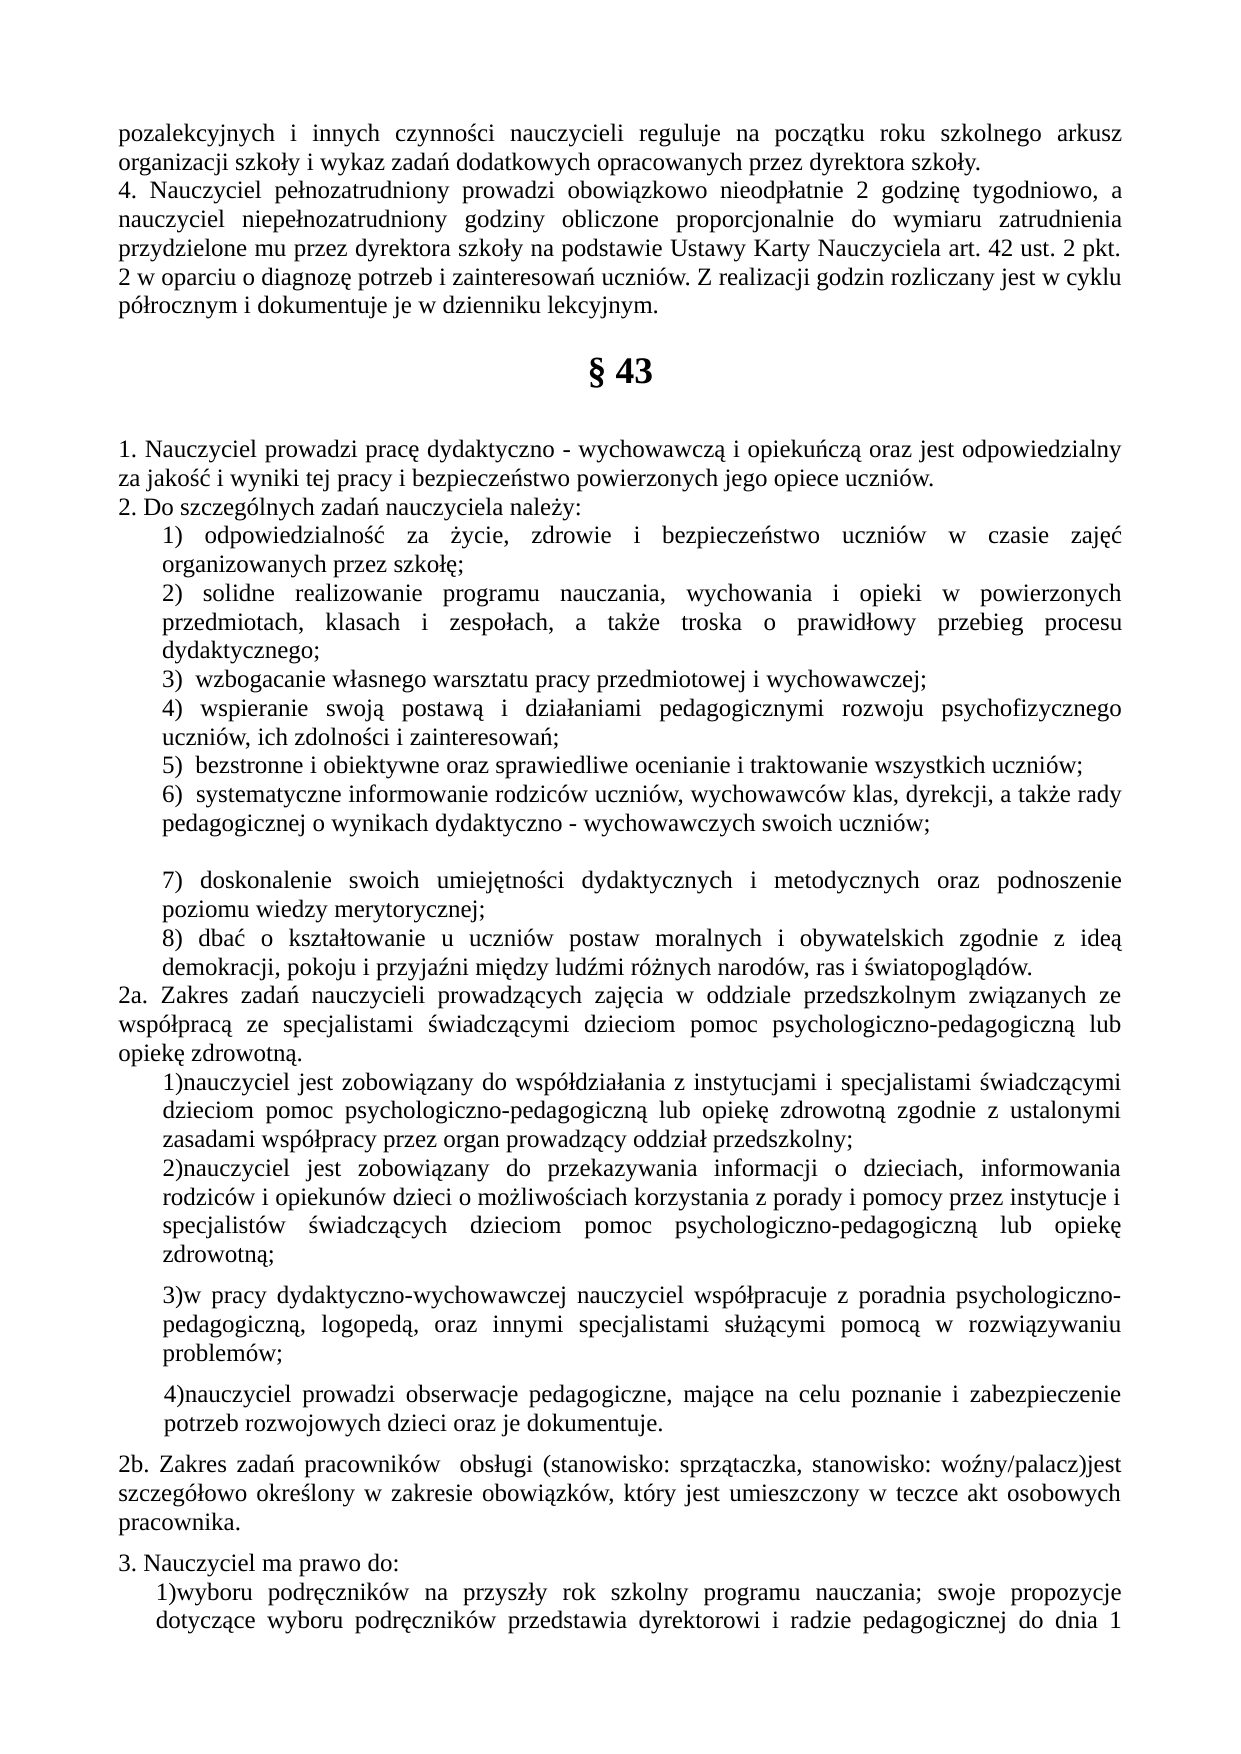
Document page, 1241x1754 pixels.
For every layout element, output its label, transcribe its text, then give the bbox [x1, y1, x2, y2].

list nauczyciel jest zobowiązany do przekazywania informacji o dzieciach, informowania rodziców i opiekunów dzieci o możliwościach korzystania z porady i pomocy przez instytucje i specjalistów świadczących dzieciom pomoc psychologiczno-pedagogiczną lub opiekę zdrowotną; [162, 1153, 1122, 1268]
text 3) wzbogacanie własnego warsztatu pracy przedmiotowej i wychowawczej; [162, 664, 1122, 693]
text 2) solidne realizowanie programu nauczania, wychowania i opieki w powierzonych przedmiotach, klasach i zespołach, a także troska o prawidłowy przebieg procesu dydaktycznego; [162, 578, 1122, 664]
text 2. Do szczególnych zadań nauczyciela należy: [118, 492, 1122, 521]
text pozalekcyjnych i innych czynności nauczycieli reguluje na początku roku szkolnego arkusz organizacji szkoły i wykaz zadań dodatkowych opracowanych przez dyrektora szkoły. [118, 118, 1122, 176]
text 2a. Zakres zadań nauczycieli prowadzących zajęcia w oddziale przedszkolnym związanych ze współpracą ze specjalistami świadczącymi dzieciom pomoc psychologiczno-pedagogiczną lub opiekę zdrowotną. [118, 981, 1122, 1067]
list w pracy dydaktyczno-wychowawczej nauczyciel współpracuje z poradnia psychologiczno-pedagogiczną, logopedą, oraz innymi specjalistami służącymi pomocą w rozwiązywaniu problemów; [162, 1281, 1122, 1367]
text 5) bezstronne i obiektywne oraz sprawiedliwe ocenianie i traktowanie wszystkich uczniów; [162, 751, 1122, 779]
text 4) wspieranie swoją postawą i działaniami pedagogicznymi rozwoju psychofizycznego uczniów, ich zdolności i zainteresowań; [162, 693, 1122, 751]
text 4. Nauczyciel pełnozatrudniony prowadzi obowiązkowo nieodpłatnie 2 godzinę tygodniowo, a nauczyciel niepełnozatrudniony godziny obliczone proporcjonalnie do wymiaru zatrudnienia przydzielone mu przez dyrektora szkoły na podstawie Ustawy Karty Nauczyciela art. 42 ust. 2 pkt. 2 w oparciu o diagnozę potrzeb i zainteresowań uczniów. Z realizacji godzin rozliczany jest w cyklu półrocznym i dokumentuje je w dzienniku lekcyjnym. [118, 176, 1122, 319]
list wyboru podręczników na przyszły rok szkolny programu nauczania; swoje propozycje dotyczące wyboru podręczników przedstawia dyrektorowi i radzie pedagogicznej do dnia 1 [156, 1577, 1122, 1634]
text 8) dbać o kształtowanie u uczniów postaw moralnych i obywatelskich zgodnie z ideą demokracji, pokoju i przyjaźni między ludźmi różnych narodów, ras i światopoglądów. [162, 923, 1122, 981]
text 3. Nauczyciel ma prawo do: [118, 1548, 1122, 1577]
text 1) odpowiedzialność za życie, zdrowie i bezpieczeństwo uczniów w czasie zajęć organizowanych przez szkołę; [162, 521, 1122, 578]
text 7) doskonalenie swoich umiejętności dydaktycznych i metodycznych oraz podnoszenie poziomu wiedzy merytorycznej; [162, 866, 1122, 923]
list nauczyciel prowadzi obserwacje pedagogiczne, mające na celu poznanie i zabezpieczenie potrzeb rozwojowych dzieci oraz je dokumentuje. [164, 1379, 1122, 1437]
text 1. Nauczyciel prowadzi pracę dydaktyczno - wychowawczą i opiekuńczą oraz jest odpowiedzialny za jakość i wyniki tej pracy i bezpieczeństwo powierzonych jego opiece uczniów. [118, 434, 1122, 492]
text § 43 [118, 348, 1122, 391]
text 2b. Zakres zadań pracowników obsługi (stanowisko: sprzątaczka, stanowisko: woźny/palacz)jest szczegółowo określony w zakresie obowiązków, który jest umieszczony w teczce akt osobowych pracownika. [118, 1449, 1122, 1536]
list nauczyciel jest zobowiązany do współdziałania z instytucjami i specjalistami świadczącymi dzieciom pomoc psychologiczno-pedagogiczną lub opiekę zdrowotną zgodnie z ustalonymi zasadami współpracy przez organ prowadzący oddział przedszkolny; [162, 1067, 1122, 1153]
text 6) systematyczne informowanie rodziców uczniów, wychowawców klas, dyrekcji, a także rady pedagogicznej o wynikach dydaktyczno - wychowawczych swoich uczniów; [162, 779, 1122, 837]
